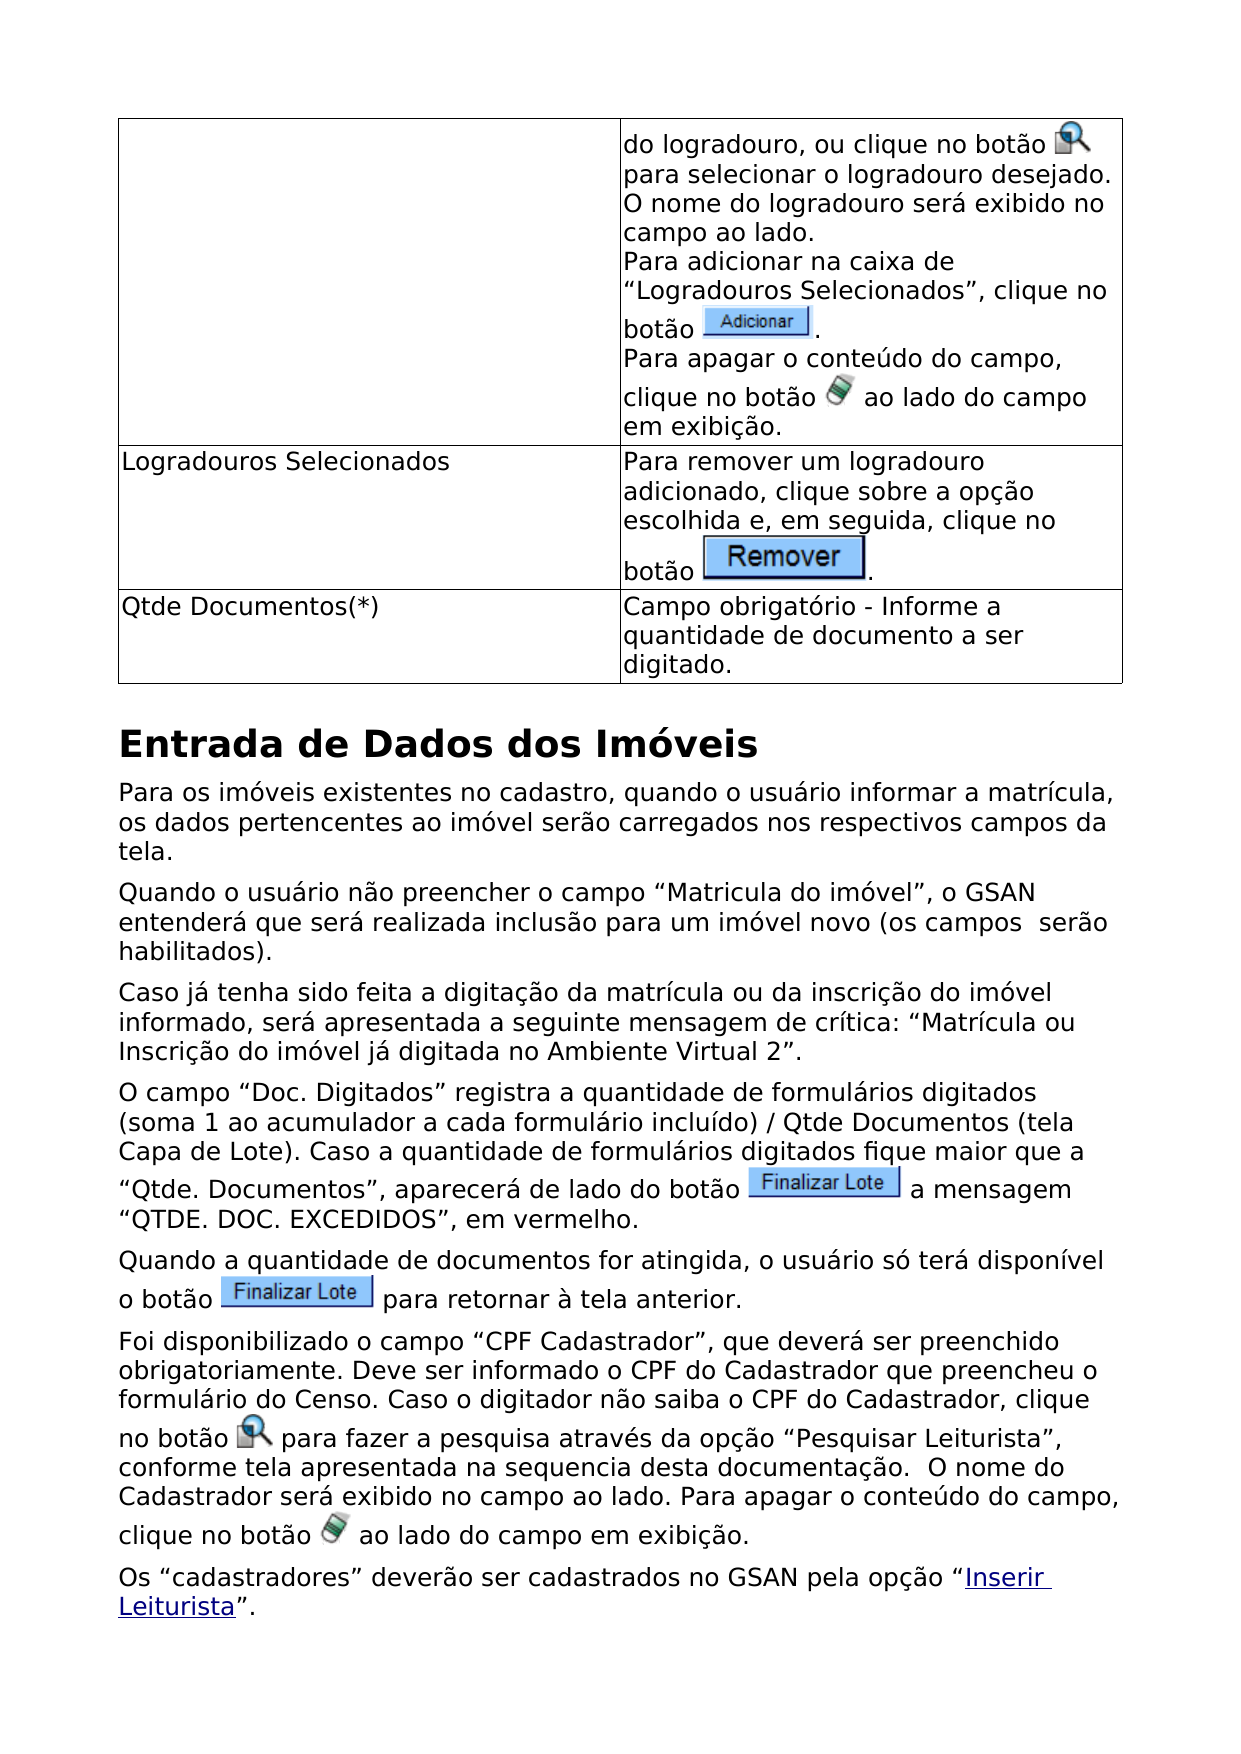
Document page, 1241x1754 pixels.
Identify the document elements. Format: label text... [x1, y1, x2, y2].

text Para os imóveis existentes no cadastro, quando o usuário informar a matrícula, os dados pertencentes ao imóvel serão carregados nos respectivos campos da tela. [118, 779, 1122, 866]
table_cell Campo obrigatório - Informe a quantidade de documento a ser digitado. [621, 590, 1122, 683]
picture [702, 305, 814, 339]
picture [319, 1511, 351, 1545]
picture [1054, 121, 1091, 154]
text Caso já tenha sido feita a digitação da matrícula ou da inscrição do imóvel informado, será apresentada a seguinte mensagem de crítica: “Matrícula ou Inscrição do imóvel já digitada no Ambiente Virtual 2”. [118, 979, 1122, 1066]
text Os “cadastradores” deverão ser cadastrados no GSAN pela opção “Inserir Leiturista”. [118, 1563, 1122, 1621]
text Foi disponibilizado o campo “CPF Cadastrador”, que deverá ser preenchido obrigatoriamente. Deve ser informado o CPF do Cadastrador que preencheu o formulário do Censo. Caso o digitador não saiba o CPF do Cadastrador, clique no botão para fazer a pesquisa através da opção “Pesquisar Leiturista”, conforme tela apresentada na sequencia desta documentação. O nome do Cadastrador será exibido no campo ao lado. Para apagar o conteúdo do campo, clique no botão ao lado do campo em exibição. [118, 1327, 1122, 1550]
text Quando a quantidade de documentos for atingida, o usuário só terá disponível o botão para retornar à tela anterior. [118, 1247, 1122, 1314]
picture [221, 1275, 374, 1309]
table_cell Qtde Documentos(*) [119, 590, 620, 683]
picture [748, 1166, 902, 1199]
subtitle Entrada de Dados dos Imóveis [118, 722, 1122, 766]
text O campo “Doc. Digitados” registra a quantidade de formulários digitados (soma 1 ao acumulador a cada formulário incluído) / Qtde Documentos (tela Capa de Lote). Caso a quantidade de formulários digitados fique maior que a “Qtde. Documentos”, aparecerá de lado do botão a mensagem “QTDE. DOC. EXCEDIDOS”, em vermelho. [118, 1079, 1122, 1234]
table_cell Para remover um logradouro adicionado, clique sobre a opção escolhida e, em seguida, clique no botão . [621, 446, 1122, 589]
table_cell [119, 119, 620, 444]
picture [824, 373, 856, 407]
picture [702, 535, 867, 581]
table_cell Logradouros Selecionados [119, 446, 620, 589]
text Quando o usuário não preencher o campo “Matricula do imóvel”, o GSAN entenderá que será realizada inclusão para um imóvel novo (os campos serão habilitados). [118, 879, 1122, 966]
table_cell do logradouro, ou clique no botão para selecionar o logradouro desejado. O nome do logradouro será exibido no campo ao lado. Para adicionar na caixa de “Logradouros Selecionados”, clique no botão . Para apagar o conteúdo do campo, clique no botão ao lado do campo em exibição. [621, 119, 1122, 444]
picture [236, 1414, 273, 1448]
